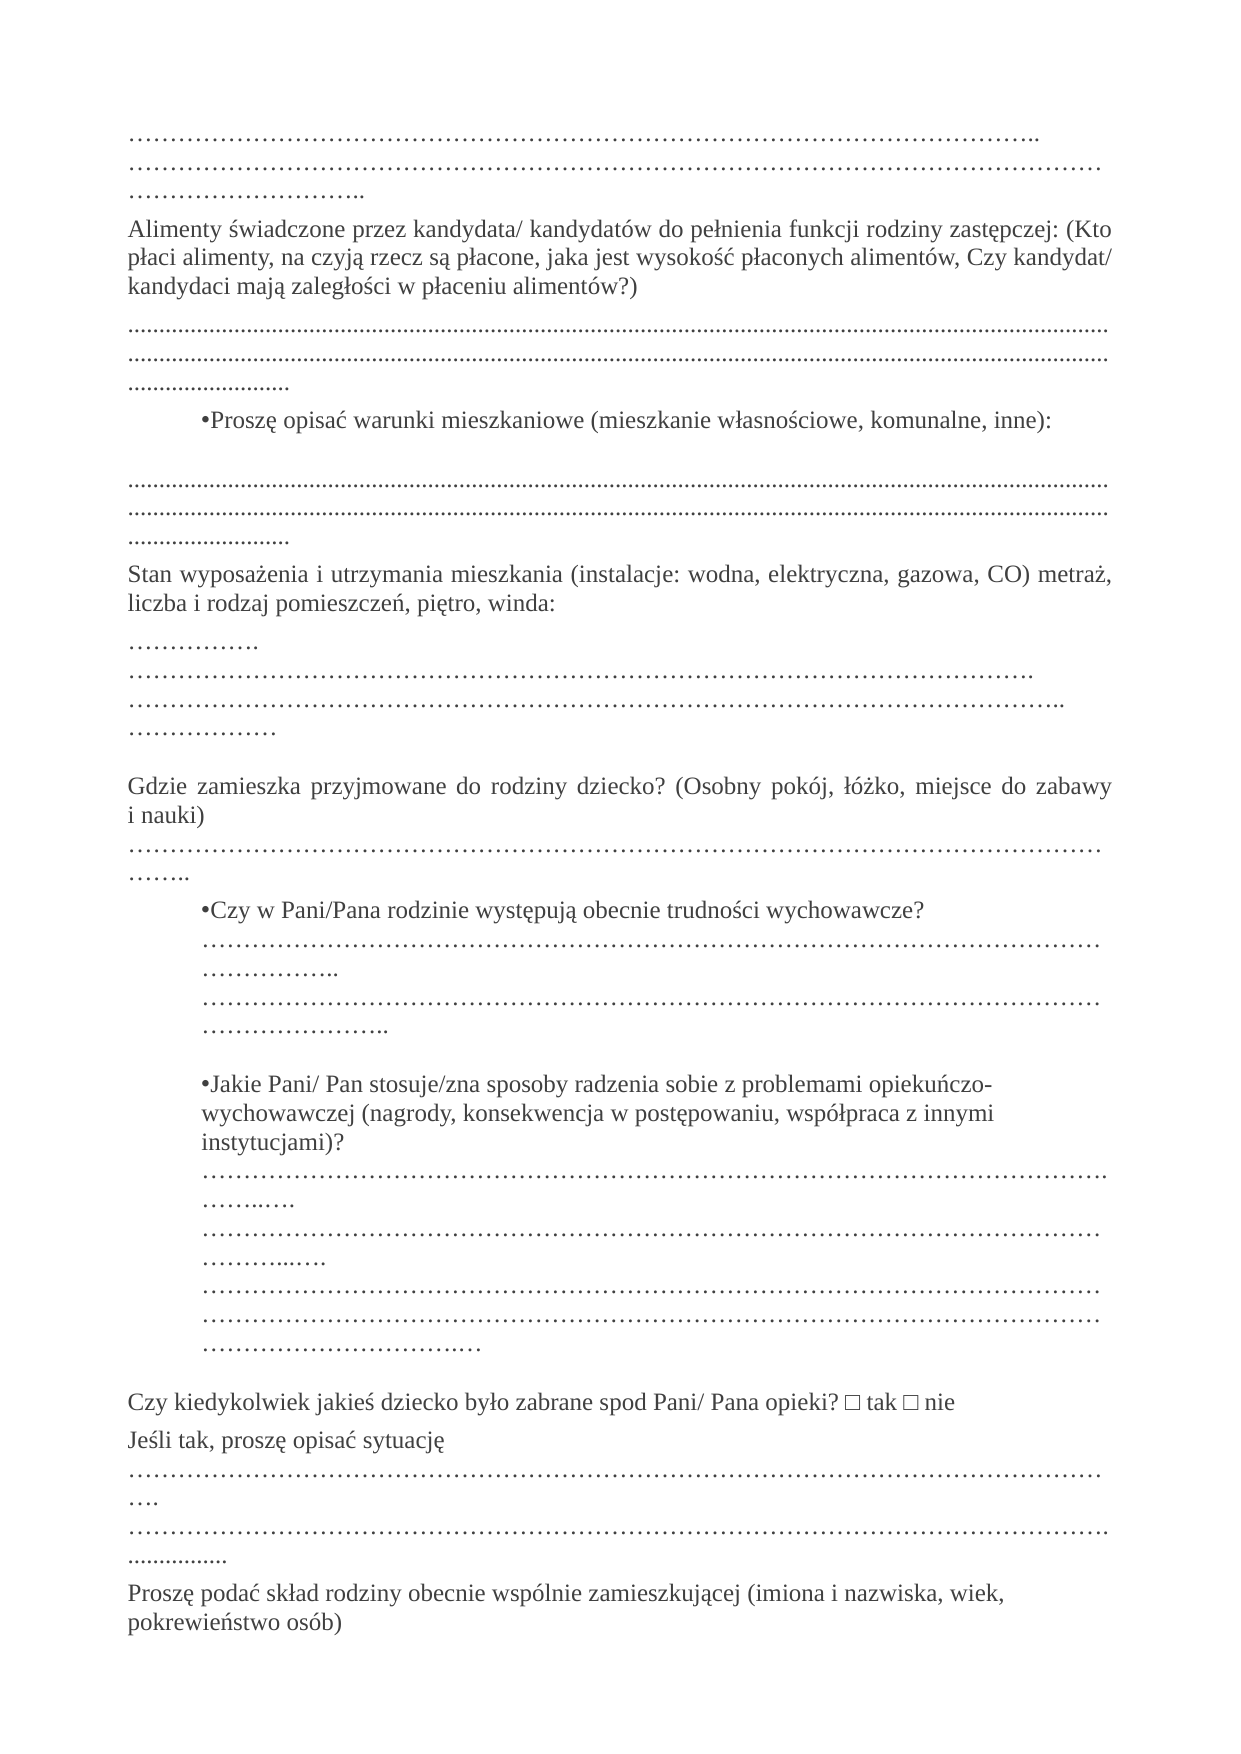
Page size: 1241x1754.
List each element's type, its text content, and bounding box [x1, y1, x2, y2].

list Czy w Pani/Pana rodzinie występują obecnie trudności wychowawcze? ……………………………………………………………………………………………………………..………………………………………………………………………………………………………………….. [127, 896, 1113, 1039]
text Alimenty świadczone przez kandydata/ kandydatów do pełnienia funkcji rodziny zastępczej: (Kto płaci alimenty, na czyją rzecz są płacone, jaka jest wysokość płaconych alimentów, Czy kandydat/ kandydaci mają zaległości w płaceniu alimentów?) [127, 214, 1113, 300]
text ………………………………………………………………………………………………..……………………………………………………………………………………………………………………………….. [127, 118, 1113, 204]
text Proszę podać skład rodziny obecnie wspólnie zamieszkującej (imiona i nazwiska, wiek, pokrewieństwo osób) [127, 1578, 1113, 1636]
text …………….……………………………………………………………………………………………….…………………………………………………………………………………………………..……………… [127, 626, 1113, 741]
text Stan wyposażenia i utrzymania mieszkania (instalacje: wodna, elektryczna, gazowa, CO) metraż, liczba i rodzaj pomieszczeń, piętro, winda: [127, 559, 1113, 617]
text Jeśli tak, proszę opisać sytuację ………………………………………………………………………………………………………….………………………………………………………………………………………………………................. [127, 1425, 1113, 1569]
text .................................................................................................................................................................................................................................................................................................................................................... [127, 309, 1113, 396]
text Gdzie zamieszka przyjmowane do rodziny dziecko? (Osobny pokój, łóżko, miejsce do zabawy i nauki) …………………………………………………………………………………………………………….. [127, 771, 1113, 886]
list Proszę opisać warunki mieszkaniowe (mieszkanie własnościowe, komunalne, inne): [127, 405, 1113, 434]
list Jakie Pani/ Pan stosuje/zna sposoby radzenia sobie z problemami opiekuńczo-wychowawczej (nagrody, konsekwencja w postępowaniu, współpraca z innymi instytucjami)? ……………………………………………………………………………………………….……..….………………………………………………………………………………………………………...….………………………………………………………………………………………………………………………………………………………………………………………………………………………….… [127, 1069, 1113, 1357]
text Czy kiedykolwiek jakieś dziecko było zabrane spod Pani/ Pana opieki? □ tak □ nie [127, 1387, 1113, 1416]
text .................................................................................................................................................................................................................................................................................................................................................... [127, 464, 1113, 550]
